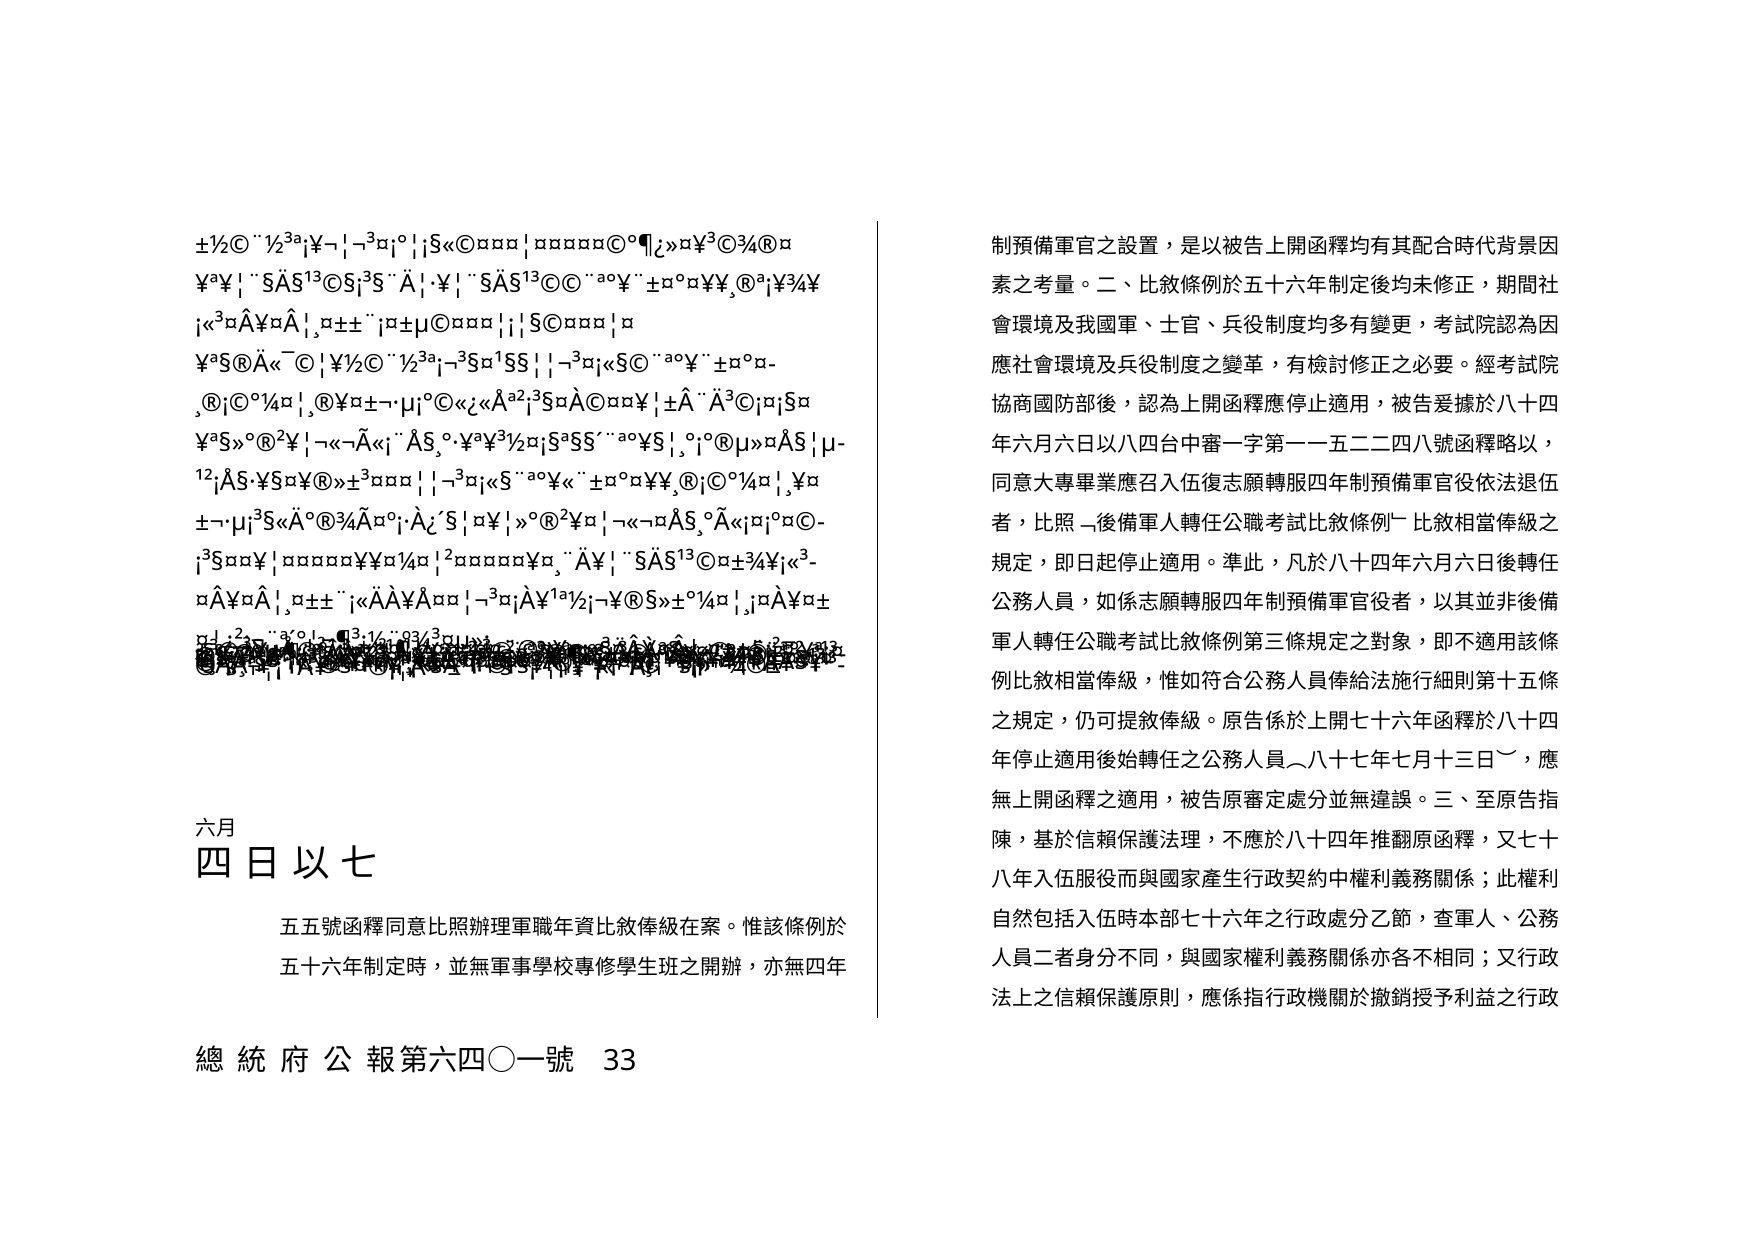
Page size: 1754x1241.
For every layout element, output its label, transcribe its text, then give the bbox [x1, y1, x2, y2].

text 六月 [195, 826, 847, 838]
text 五五號函釋同意比照辦理軍職年資比敘俸級在案。惟該條例於五十六年制定時，並無軍事學校專修學生班之開辦，亦無四年制預備軍官之設置，是以被告上開函釋均有其配合時代背景因素之考量。二、比敘條例於五十六年制定後均未修正，期間社會環境及我國軍、士官、兵役制度均多有變更，考試院認為因應社會環境及兵役制度之變革，有檢討修正之必要。經考試院協商國防部後，認為上開函釋應停止適用，被告爰據於八十四年六月六日以八四台中審一字第一一五二二四八號函釋略以，同意大專畢業應召入伍復志願轉服四年制預備軍官役依法退伍者，比照﹁後備軍人轉任公職考試比敘條例﹂比敘相當俸級之規定，即日起停止適用。準此，凡於八十四年六月六日後轉任公務人員，如係志願轉服四年制預備軍官役者，以其並非後備軍人轉任公職考試比敘條例第三條規定之對象，即不適用該條例比敘相當俸級，惟如符合公務人員俸給法施行細則第十五條之規定，仍可提敘俸級。原告係於上開七十六年函釋於八十四年停止適用後始轉任之公務人員︵八十七年七月十三日︶，應無上開函釋之適用，被告原審定處分並無違誤。三、至原告指陳，基於信賴保護法理，不應於八十四年推翻原函釋，又七十八年入伍服役而與國家產生行政契約中權利義務關係；此權利自然包括入伍時本部七十六年之行政處分乙節，查軍人、公務人員二者身分不同，與國家權利義務關係亦各不相同；又行政法上之信賴保護原則，應係指行政機關於撤銷授予利益之行政處分時，應考慮人民是否因信賴該授益處分而取得值得保護之信賴利益，如該值得保護之信賴利益大於撤銷該行政處分之公益，即不許撤銷。被告前開函釋有關大專畢業應召入伍復志願轉服四年預備軍官役依法退伍者，無法適用後備軍人轉任公職考試比敘條例比敘相當俸給，係依法行政所為適用之規定，且係在原告轉任現職前所定，應無信賴保護原則之適用。原告之訴並無理由，請予駁回等語。 [977, 222, 1559, 1013]
table_header 年資，比敘相當俸給。﹂據此，基於配合國家兵役政策需要考量與機關間職權互相尊重之原則，被告乃於七十六年 [192, 726, 340, 751]
table_header 四日以七六台華甄四字第九七○ [192, 838, 381, 890]
table_cell [522, 788, 852, 826]
text 五五號函釋同意比照辦理軍職年資比敘俸級在案。惟該條例於五十六年制定時，並無軍事學校專修學生班之開辦，亦無四年制預備軍官之設置，是以被告上開函釋均有其配合時代背景因素之考量。二、比敘條例於五十六年制定後均未修正，期間社會環境及我國軍、士官、兵役制度均多有變更，考試院認為因應社會環境及兵役制度之變革，有檢討修正之必要。經考試院協商國防部後，認為上開函釋應停止適用，被告爰據於八十四年六月六日以八四台中審一字第一一五二二四八號函釋略以，同意大專畢業應召入伍復志願轉服四年制預備軍官役依法退伍者，比照﹁後備軍人轉任公職考試比敘條例﹂比敘相當俸級之規定，即日起停止適用。準此，凡於八十四年六月六日後轉任公務人員，如係志願轉服四年制預備軍官役者，以其並非後備軍人轉任公職考試比敘條例第三條規定之對象，即不適用該條例比敘相當俸級，惟如符合公務人員俸給法施行細則第十五條之規定，仍可提敘俸級。原告係於上開七十六年函釋於八十四年停止適用後始轉任之公務人員︵八十七年七月十三日︶，應無上開函釋之適用，被告原審定處分並無違誤。三、至原告指陳，基於信賴保護法理，不應於八十四年推翻原函釋，又七十八年入伍服役而與國家產生行政契約中權利義務關係；此權利自然包括入伍時本部七十六年之行政處分乙節，查軍人、公務人員二者身分不同，與國家權利義務關係亦各不相同；又行政法上之信賴保護原則，應係指行政機關於撤銷授予利益之行政處分時，應考慮人民是否因信賴該授益處分而取得值得保護之信賴利益，如該值得保護之信賴利益大於撤銷該行政處分之公益，即不許撤銷。被告前開函釋有關大專畢業應召入伍復志願轉服四年預備軍官役依法退伍者，無法適用後備軍人轉任公職考試比敘條例比敘相當俸給，係依法行政所為適用之規定，且係在原告轉任現職前所定，應無信賴保護原則之適用。原告之訴並無理由，請予駁回等語。 [266, 903, 847, 982]
table_cell [192, 751, 522, 788]
table_header [340, 726, 852, 751]
table_cell [522, 751, 852, 788]
table_cell [192, 788, 522, 826]
text ­§°¶·¦²¿¡¤¡¨¶Äª©º¦¬³¤¡««¤¥©¦¤¾Ã´¤ª¤¨Å¨¥©¬¤¨©©¨¥¤Å¤±¬¦¹¥ª±µ¥ª«®ª¤³¤¦¬¦¬¡«¶¨©©±¬¤¬¹¤Á«¯©¡¦¨¤¯©¯¼¥±½©¨½³ª¡¥¬¦¬³¤¡°¦¡­§«©¤¤¤¦¤¤¤¤¤©°¶¿»¤¥³­­©¾®¤¥ª¥¦¨§Ä§¹³­©§¡³§¨Ä¦·¥¦¨§Ä§¹³­©©¨ª°¥¨±¤°¤­¥¥¸®ª¡¥¾¥¡«³­¤Â¥¤Â¦¸¤±±¨¡¤±­µ©¤¤¤¦¡¦­§©¤¤¤¦¤¥ª§®Ä«¯©¦¥½©¨½³ª¡¬³§¤¹­§§¦¦¬³¤¡«­§©¨ª°¥¨±¤°¤­¸®¡©°¼­¤¦¸®¥¤±¬·­µ¡°©«¿«Åª²¡³§¤À©¤¤¥¦±Â­¨Ä³©¡¤¡­§¤¥ª§»°®²¥¦¬«¬Ã«¡¨Å§¸°·¥ª¥³½¤¡­§ª§§´¨ª°¥§¦¸°¡°®µ»¤Å§¦µ­¹²¡Å§·¥§¤¥®»±³¤¤¤¦¦¬³¤¡«­§¨ª°¥«¨±¤°¤­¥¥¸®¡©°¼­¤¦¸¥¤±¬·­µ¡³§«Ä°®¾Ã¤º¡·À¿´­§¦¤¥¦»°®²¥¤¦¬«¬¤Å§¸°Ã«¡¤¡º¤©­¡³§¤¤¥¦¤¤¤¤¤¥¥¤¼¤¦²¤¤¤¤¤¥¤¸¨Ä¥¦¨§Ä§¹³­©¤±¾¥¡«³­¤Â¥¤Â¦¸¤±±¨¡«ÄÀ¥Å¤¤¦¬³¤¡À¥¹ª½¡¬¥®­§»±°¼­¤¦¸¡¤À¥¤±¤¦¿²¡¬¨ª´°¦¬¶³¡½¨º¾­³¤µ»¡ [195, 222, 847, 657]
